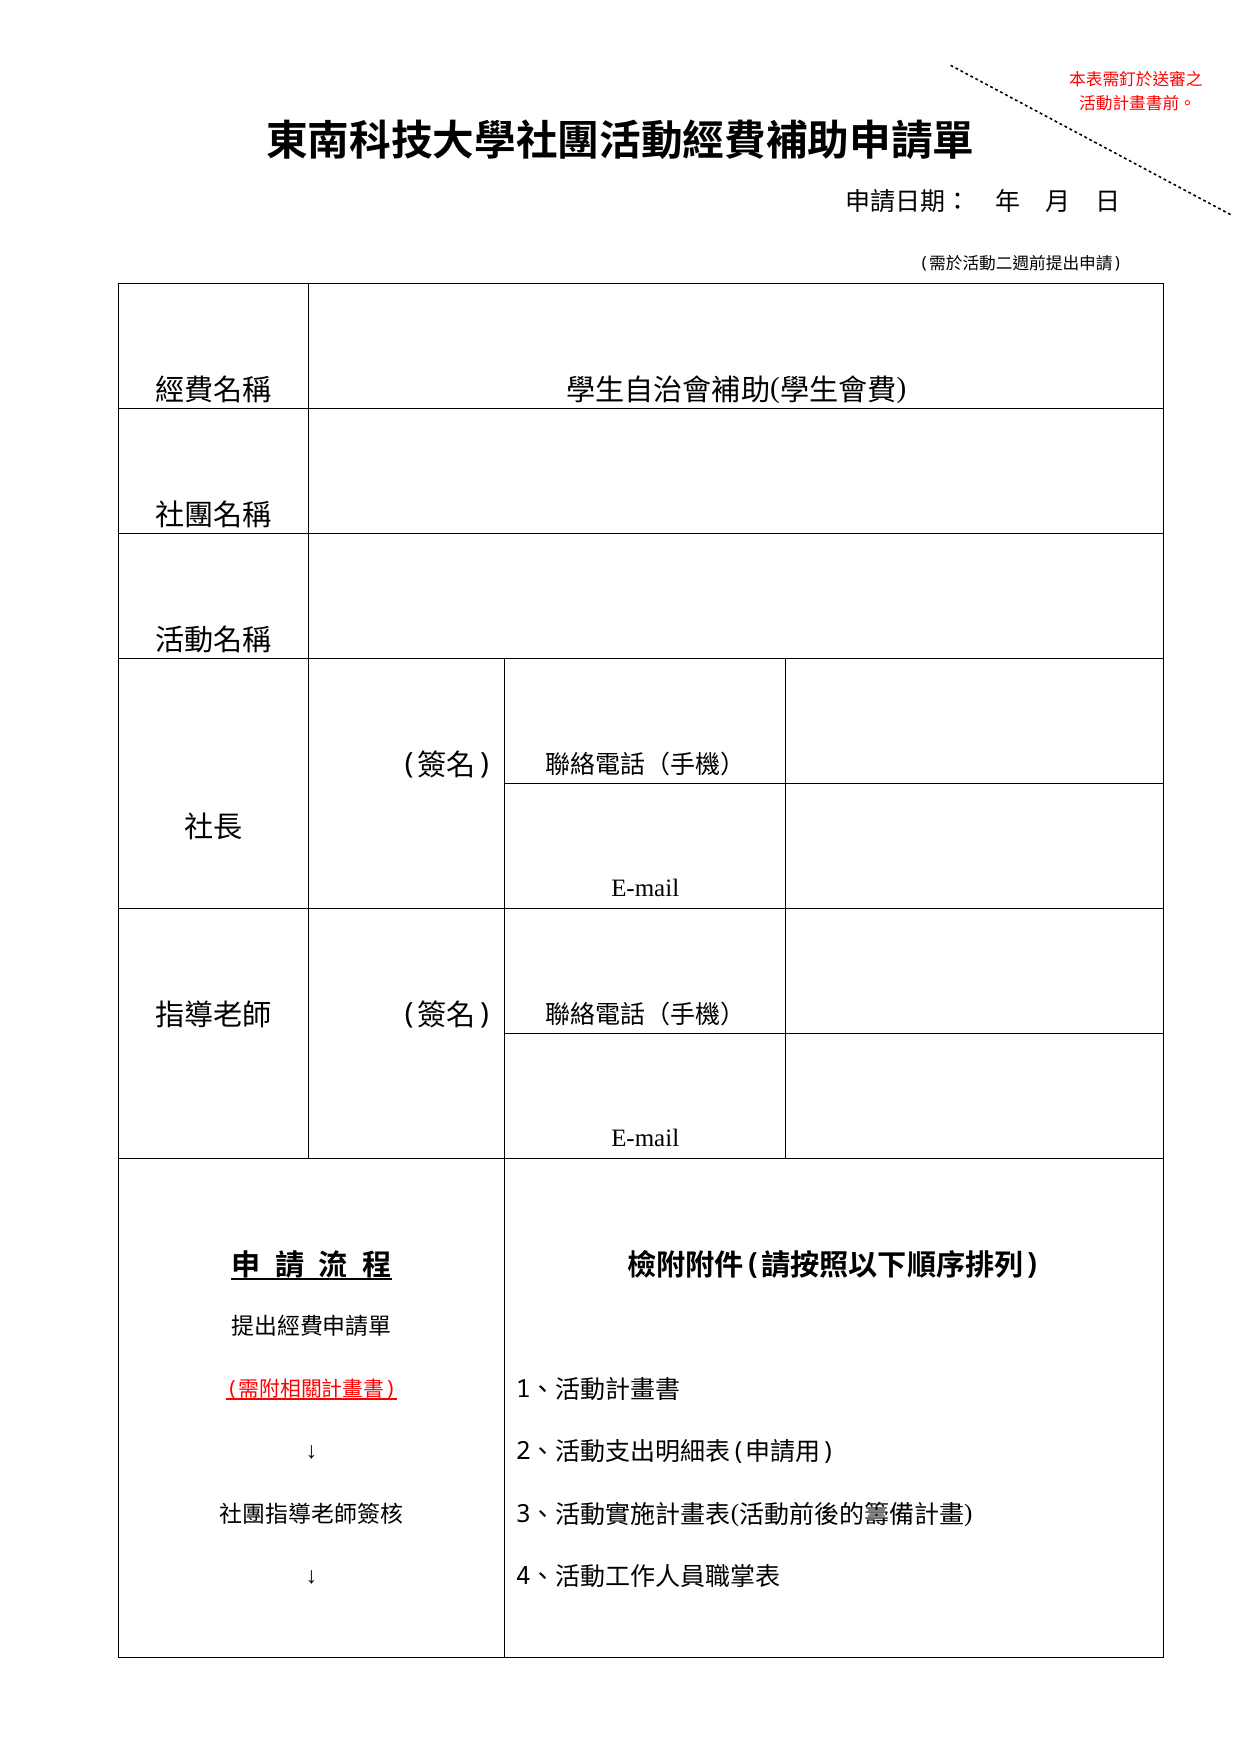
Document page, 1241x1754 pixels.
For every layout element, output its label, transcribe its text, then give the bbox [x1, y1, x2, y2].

table_header 學生自治會補助(學生會費) [309, 284, 1163, 408]
table_cell E-mail [505, 1034, 785, 1158]
table_cell 社團名稱 [119, 409, 308, 533]
table_cell [309, 409, 1163, 533]
text 活動計畫書前。 [1069, 90, 1225, 114]
table_cell 聯絡電話（手機） [505, 659, 785, 783]
table_cell 檢附附件(請按照以下順序排列) 1、活動計畫書 2、活動支出明細表(申請用) 3、活動實施計畫表(活動前後的籌備計畫) 4、活動工作人員職掌表 [505, 1159, 1163, 1657]
table_cell [786, 1034, 1163, 1158]
table_cell [786, 784, 1163, 908]
table_header 經費名稱 [119, 284, 308, 408]
table_cell 申 請 流 程 提出經費申請單 (需附相關計畫書) ↓ 社團指導老師簽核 ↓ [119, 1159, 504, 1657]
text (需於活動二週前提出申請) [118, 221, 1122, 283]
text 申請日期： 年 月 日 [118, 158, 1120, 221]
table_cell [309, 534, 1163, 658]
text 東南科技大學社團活動經費補助申請單 [118, 58, 1240, 159]
table_cell 指導老師 [119, 909, 308, 1158]
table_cell (簽名) [309, 909, 504, 1158]
table_cell [786, 659, 1163, 783]
table_cell [786, 909, 1163, 1033]
table_cell (簽名) [309, 659, 504, 908]
table_cell 聯絡電話（手機） [505, 909, 785, 1033]
table_cell 活動名稱 [119, 534, 308, 658]
table_cell E-mail [505, 784, 785, 908]
table_cell 社長 [119, 659, 308, 908]
text 本表需釘於送審之 [1069, 66, 1225, 90]
